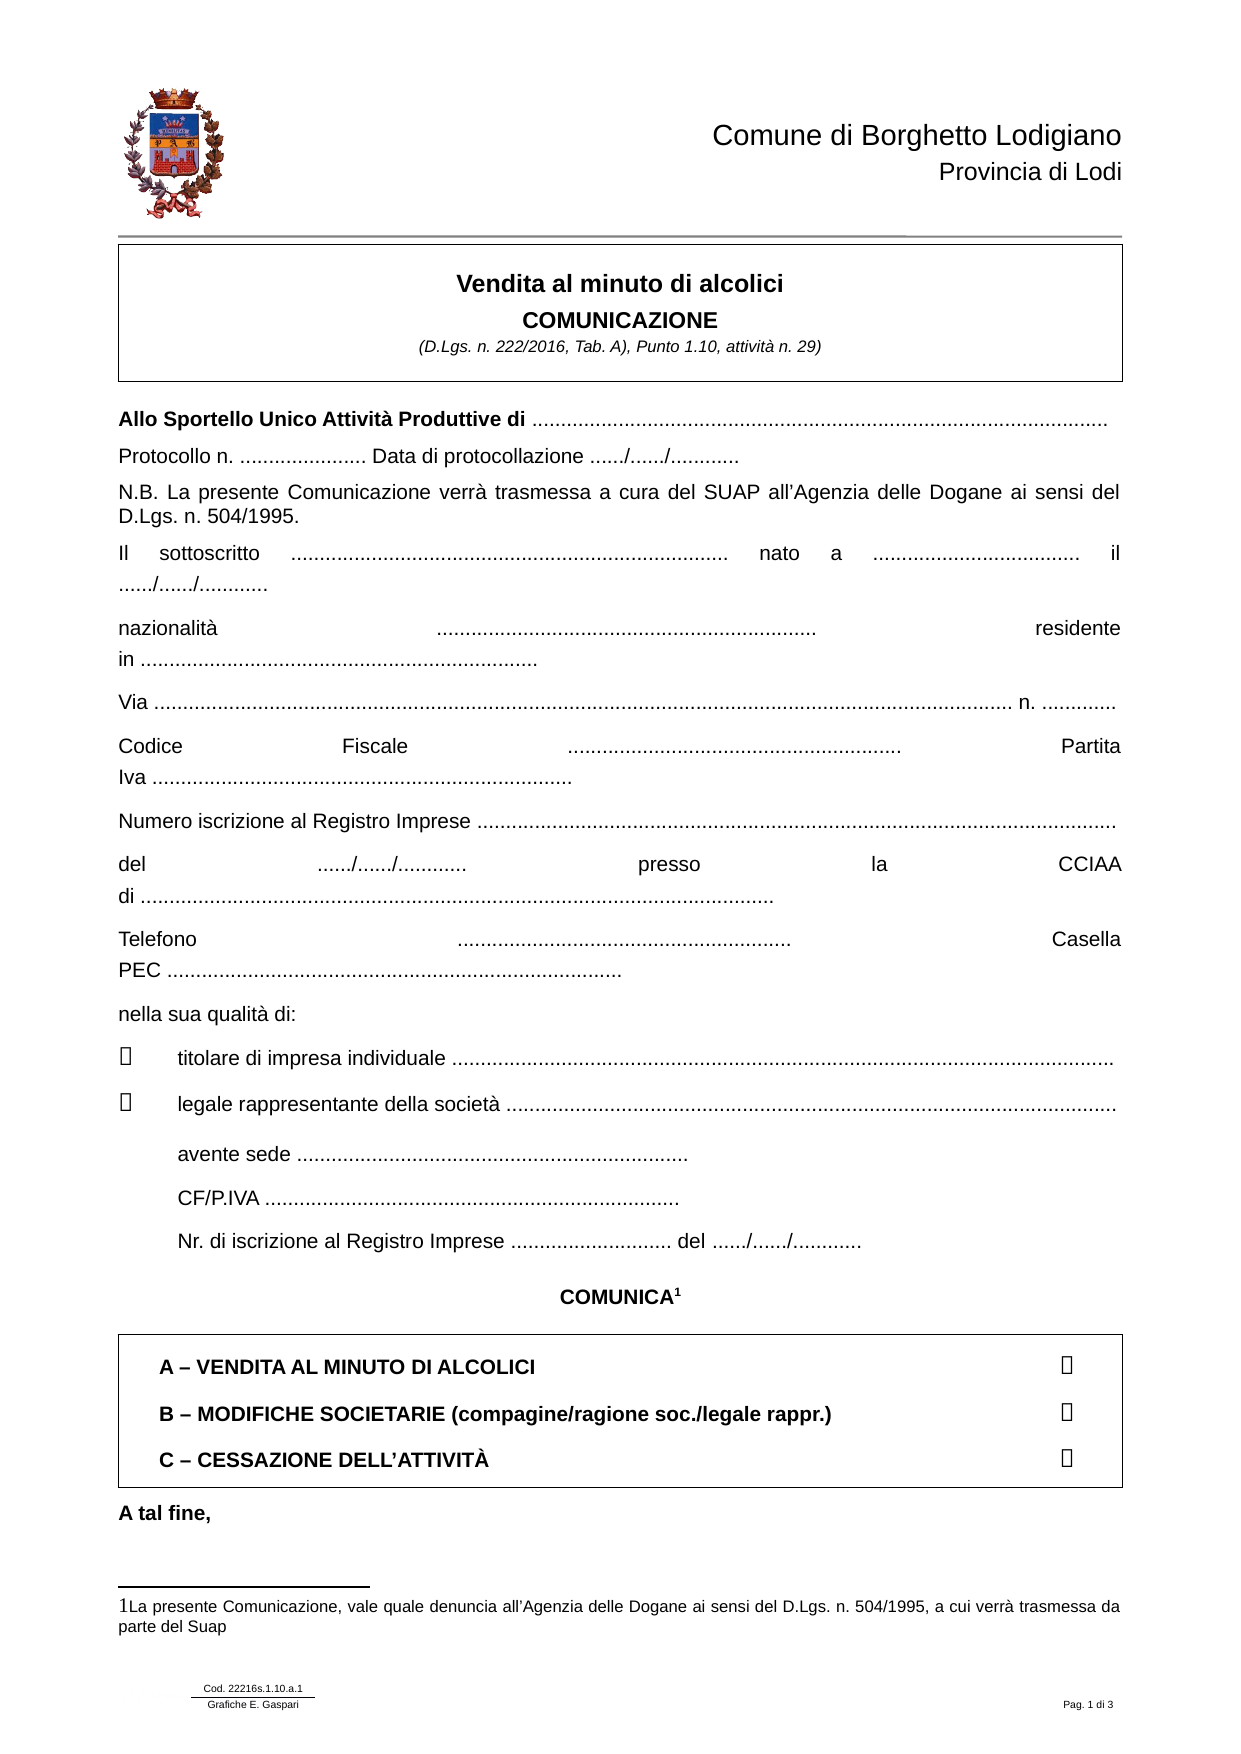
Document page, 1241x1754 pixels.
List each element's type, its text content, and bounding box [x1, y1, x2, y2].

table_header Vendita al minuto di alcolici COMUNICAZIONE (D.Lgs. n. 222/2016, Tab. A), Punto 1.10, attività n. 29) [119, 245, 1122, 381]
text nella sua qualità di: [118, 1002, 1122, 1026]
text Protocollo n. ...................... Data di protocollazione ....../....../............ [118, 444, 1122, 468]
text Telefono .......................................................... Casella PEC ............................................................................... [118, 927, 1122, 982]
text N.B. La presente Comunicazione verrà trasmessa a cura del SUAP all’Agenzia delle Dogane ai sensi del D.Lgs. n. 504/1995. [118, 480, 1122, 528]
text A tal fine, [118, 1501, 1122, 1525]
text  legale rappresentante della società .......................................................................................................... [118, 1085, 1122, 1119]
text Comune di Borghetto Lodigiano [224, 118, 1122, 152]
text CF/P.IVA ........................................................................ [177, 1185, 1122, 1209]
text La presente Comunicazione, vale quale denuncia all’Agenzia delle Dogane ai sensi del D.Lgs. n. 504/1995, a cui verrà trasmessa da parte del Suap [118, 1593, 1122, 1636]
text Codice Fiscale .......................................................... Partita Iva ......................................................................... [118, 734, 1122, 789]
text avente sede .................................................................... [177, 1142, 1122, 1166]
text Nr. di iscrizione al Registro Imprese ............................ del ....../....../............ [177, 1229, 1122, 1253]
text  titolare di impresa individuale ................................................................................................................... [118, 1038, 1122, 1072]
text nazionalità .................................................................. residente in ..................................................................... [118, 615, 1122, 671]
text del ....../....../............ presso la CCIAA di .............................................................................................................. [118, 852, 1122, 907]
text Via ..................................................................................................................................................... n. ............. [118, 690, 1122, 714]
table_header A – VENDITA AL MINUTO DI ALCOLICI  B – MODIFICHE SOCIETARIE (compagine/ragione soc./legale rappr.)  C – CESSAZIONE DELL’ATTIVITÀ  [119, 1335, 1122, 1487]
text Il sottoscritto ............................................................................ nato a .................................... il ....../....../............ [118, 541, 1122, 596]
text Allo Sportello Unico Attività Produttive di .................................................................................................... [118, 407, 1122, 431]
picture [122, 87, 224, 219]
text COMUNICA [118, 1285, 1122, 1309]
text Numero iscrizione al Registro Imprese ............................................................................................................... [118, 809, 1122, 833]
text Provincia di Lodi [224, 157, 1122, 185]
